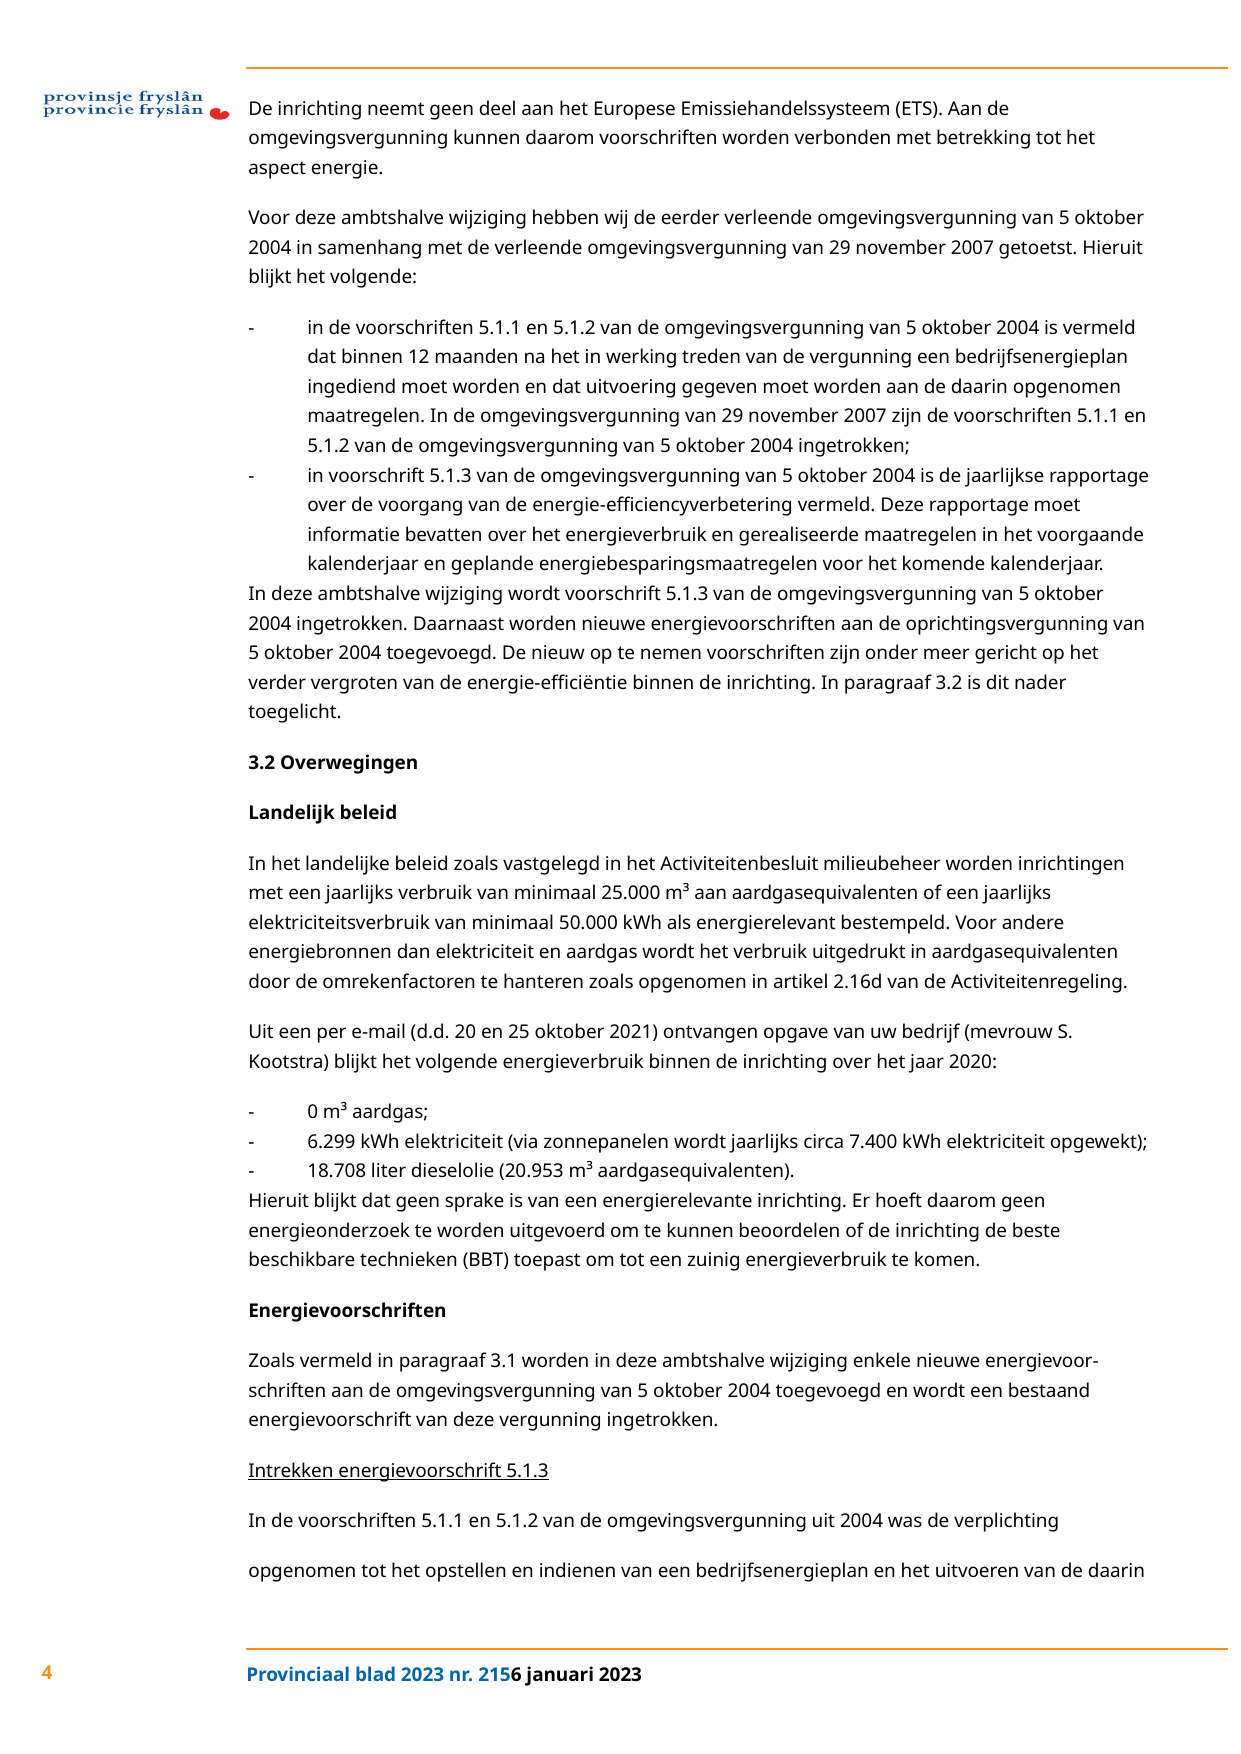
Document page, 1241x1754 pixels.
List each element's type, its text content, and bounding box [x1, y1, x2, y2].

list 6.299 kWh elektriciteit (via zonnepanelen wordt jaarlijks circa 7.400 kWh elektriciteit opgewekt); [248, 1128, 1152, 1154]
text Voor deze ambtshalve wijziging hebben wij de eerder verleende omgevingsvergunning van 5 oktober 2004 in samenhang met de verleende omgevingsvergunning van 29 november 2007 getoetst. Hieruit blijkt het volgende: [248, 204, 1152, 289]
text Intrekken energievoorschrift 5.1.3 [248, 1457, 1152, 1483]
text Hieruit blijkt dat geen sprake is van een energierelevante inrichting. Er hoeft daarom geen energieonderzoek te worden uitgevoerd om te kunnen beoordelen of de inrichting de beste beschikbare technieken (BBT) toepast om tot een zuinig energieverbruik te komen. [248, 1187, 1152, 1272]
text Energievoorschriften [248, 1297, 1152, 1323]
picture [41, 47, 231, 172]
text In deze ambtshalve wijziging wordt voorschrift 5.1.3 van de omgevingsvergunning van 5 oktober 2004 ingetrokken. Daarnaast worden nieuwe energievoorschriften aan de oprichtingsvergunning van 5 oktober 2004 toegevoegd. De nieuw op te nemen voorschriften zijn onder meer gericht op het verder vergroten van de energie-efficiëntie binnen de inrichting. In paragraaf 3.2 is dit nader toegelicht. [248, 580, 1152, 724]
text Zoals vermeld in paragraaf 3.1 worden in deze ambtshalve wijziging enkele nieuwe energievoor- schriften aan de omgevingsvergunning van 5 oktober 2004 toegevoegd en wordt een bestaand energievoorschrift van deze vergunning ingetrokken. [248, 1347, 1152, 1432]
text In het landelijke beleid zoals vastgelegd in het Activiteitenbesluit milieubeheer worden inrichtingen met een jaarlijks verbruik van minimaal 25.000 m³ aan aardgasequivalenten of een jaarlijks elektriciteitsverbruik van minimaal 50.000 kWh als energierelevant bestempeld. Voor andere energiebronnen dan elektriciteit en aardgas wordt het verbruik uitgedrukt in aardgasequivalenten door de omrekenfactoren te hanteren zoals opgenomen in artikel 2.16d van de Activiteitenregeling. [248, 850, 1152, 994]
text opgenomen tot het opstellen en indienen van een bedrijfsenergieplan en het uitvoeren van de daarin [248, 1558, 1152, 1583]
text 3.2 Overwegingen [248, 749, 1152, 775]
list 18.708 liter dieselolie (20.953 m³ aardgasequivalenten). [248, 1158, 1152, 1183]
list in voorschrift 5.1.3 van de omgevingsvergunning van 5 oktober 2004 is de jaarlijkse rapportage over de voorgang van de energie-efficiencyverbetering vermeld. Deze rapportage moet informatie bevatten over het energieverbruik en gerealiseerde maatregelen in het voorgaande kalenderjaar en geplande energiebesparingsmaatregelen voor het komende kalenderjaar. [248, 462, 1152, 576]
text De inrichting neemt geen deel aan het Europese Emissiehandelssysteem (ETS). Aan de omgevingsvergunning kunnen daarom voorschriften worden verbonden met betrekking tot het aspect energie. [248, 95, 1152, 180]
text In de voorschriften 5.1.1 en 5.1.2 van de omgevingsvergunning uit 2004 was de verplichting [248, 1507, 1152, 1533]
list in de voorschriften 5.1.1 en 5.1.2 van de omgevingsvergunning van 5 oktober 2004 is vermeld dat binnen 12 maanden na het in werking treden van de vergunning een bedrijfsenergieplan ingediend moet worden en dat uitvoering gegeven moet worden aan de daarin opgenomen maatregelen. In de omgevingsvergunning van 29 november 2007 zijn de voorschriften 5.1.1 en 5.1.2 van de omgevingsvergunning van 5 oktober 2004 ingetrokken; [248, 314, 1152, 458]
text Uit een per e-mail (d.d. 20 en 25 oktober 2021) ontvangen opgave van uw bedrijf (mevrouw S. Kootstra) blijkt het volgende energieverbruik binnen de inrichting over het jaar 2020: [248, 1018, 1152, 1074]
text Landelijk beleid [248, 799, 1152, 825]
list 0 m³ aardgas; [248, 1098, 1152, 1124]
